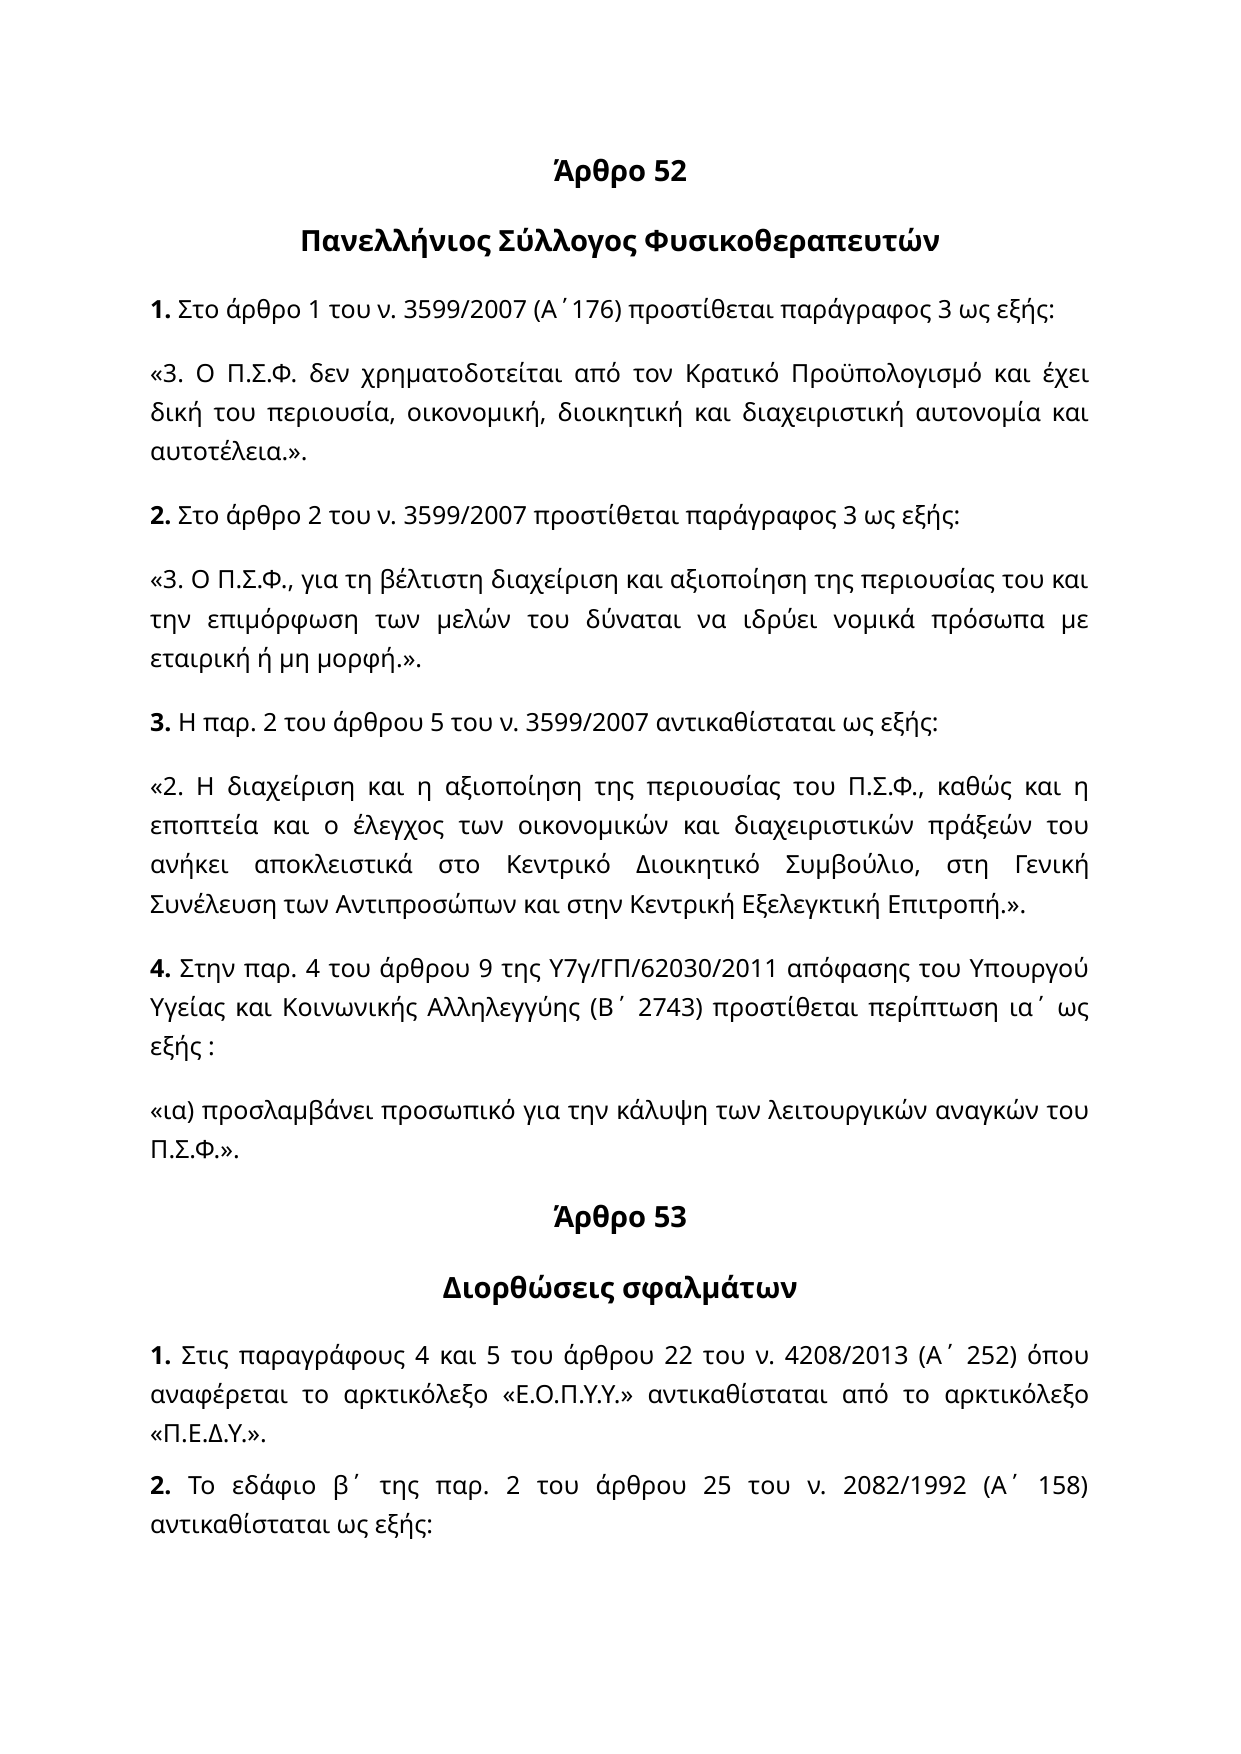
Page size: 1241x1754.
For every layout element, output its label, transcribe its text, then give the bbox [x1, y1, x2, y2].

text 4. Στην παρ. 4 του άρθρου 9 της Υ7γ/ΓΠ/62030/2011 απόφασης του Υπουργού Υγείας και Κοινωνικής Αλληλεγγύης (Β΄ 2743) προστίθεται περίπτωση ια΄ ως εξής : [150, 950, 1090, 1063]
text «3. Ο Π.Σ.Φ. δεν χρηματοδοτείται από τον Κρατικό Προϋπολογισμό και έχει δική του περιουσία, οικονομική, διοικητική και διαχειριστική αυτονομία και αυτοτέλεια.». [150, 355, 1090, 468]
text 3. Η παρ. 2 του άρθρου 5 του ν. 3599/2007 αντικαθίσταται ως εξής: [150, 704, 1090, 739]
subtitle Άρθρο 52 [150, 150, 1090, 190]
text 1. Στο άρθρο 1 του ν. 3599/2007 (Α΄176) προστίθεται παράγραφος 3 ως εξής: [150, 291, 1090, 325]
text 1. Στις παραγράφους 4 και 5 του άρθρου 22 του ν. 4208/2013 (Α΄ 252) όπου αναφέρεται το αρκτικόλεξο «Ε.Ο.Π.Υ.Υ.» αντικαθίσταται από το αρκτικόλεξο «Π.Ε.Δ.Υ.». [150, 1337, 1090, 1450]
subtitle Άρθρο 53 [150, 1196, 1090, 1236]
text «ια) προσλαμβάνει προσωπικό για την κάλυψη των λειτουργικών αναγκών του Π.Σ.Φ.». [150, 1093, 1090, 1166]
text 2. Το εδάφιο β΄ της παρ. 2 του άρθρου 25 του ν. 2082/1992 (Α΄ 158) αντικαθίσταται ως εξής: [150, 1467, 1090, 1541]
subtitle Πανελλήνιος Σύλλογος Φυσικοθεραπευτών [150, 221, 1090, 260]
text 2. Στο άρθρο 2 του ν. 3599/2007 προστίθεται παράγραφος 3 ως εξής: [150, 498, 1090, 532]
text «2. Η διαχείριση και η αξιοποίηση της περιουσίας του Π.Σ.Φ., καθώς και η εποπτεία και ο έλεγχος των οικονομικών και διαχειριστικών πράξεών του ανήκει αποκλειστικά στο Κεντρικό Διοικητικό Συμβούλιο, στη Γενική Συνέλευση των Αντιπροσώπων και στην Κεντρική Εξελεγκτική Επιτροπή.». [150, 769, 1090, 920]
text «3. Ο Π.Σ.Φ., για τη βέλτιστη διαχείριση και αξιοποίηση της περιουσίας του και την επιμόρφωση των μελών του δύναται να ιδρύει νομικά πρόσωπα με εταιρική ή μη μορφή.». [150, 562, 1090, 674]
subtitle Διορθώσεις σφαλμάτων [150, 1267, 1090, 1307]
